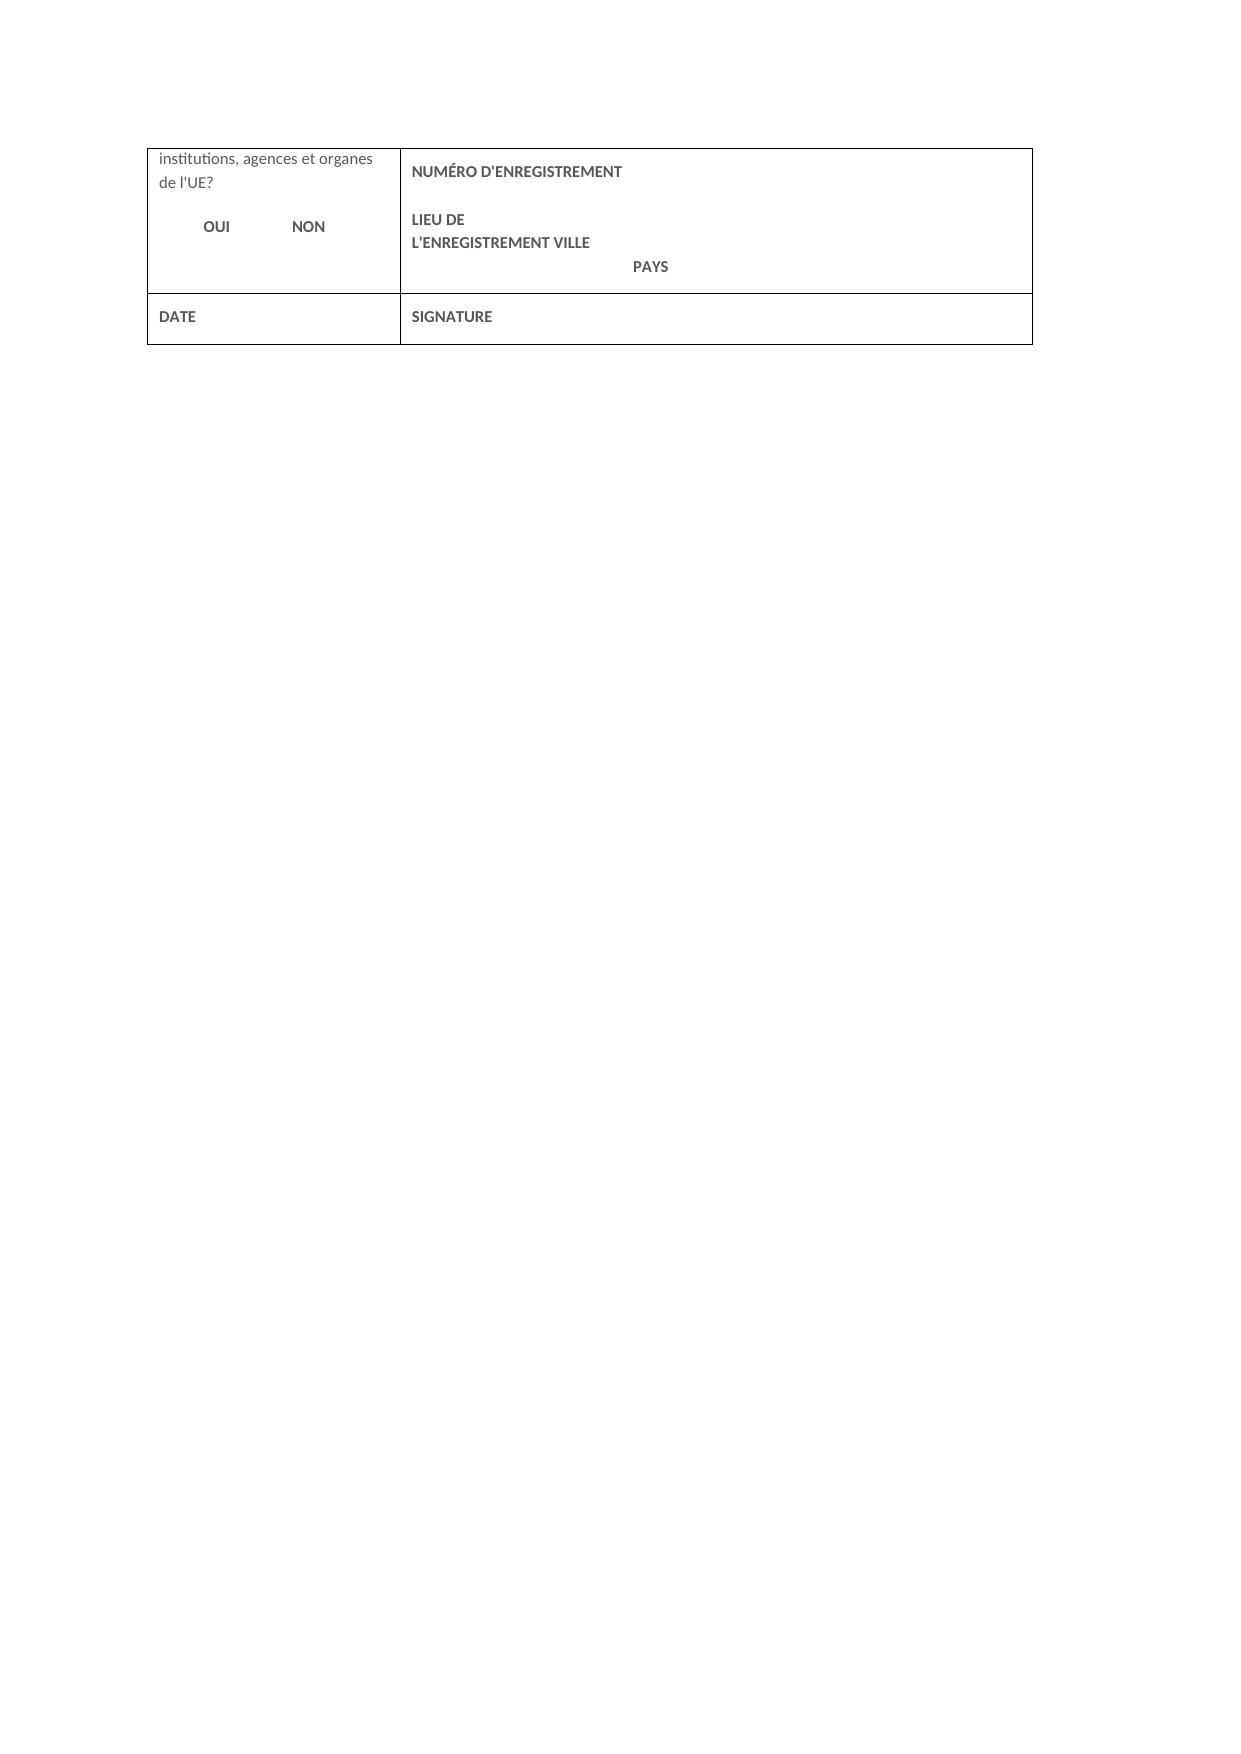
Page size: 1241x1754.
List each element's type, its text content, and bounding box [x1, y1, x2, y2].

table_cell institutions, agences et organes de l'UE? OUI NON [148, 149, 400, 293]
table_cell [704, 149, 1032, 293]
table_cell [704, 294, 1032, 344]
table_cell SIGNATURE [401, 294, 704, 344]
table_cell NUMÉRO D'ENREGISTREMENT LIEU DE L'ENREGISTREMENT VILLE PAYS [401, 149, 704, 293]
table_cell DATE [148, 294, 400, 344]
